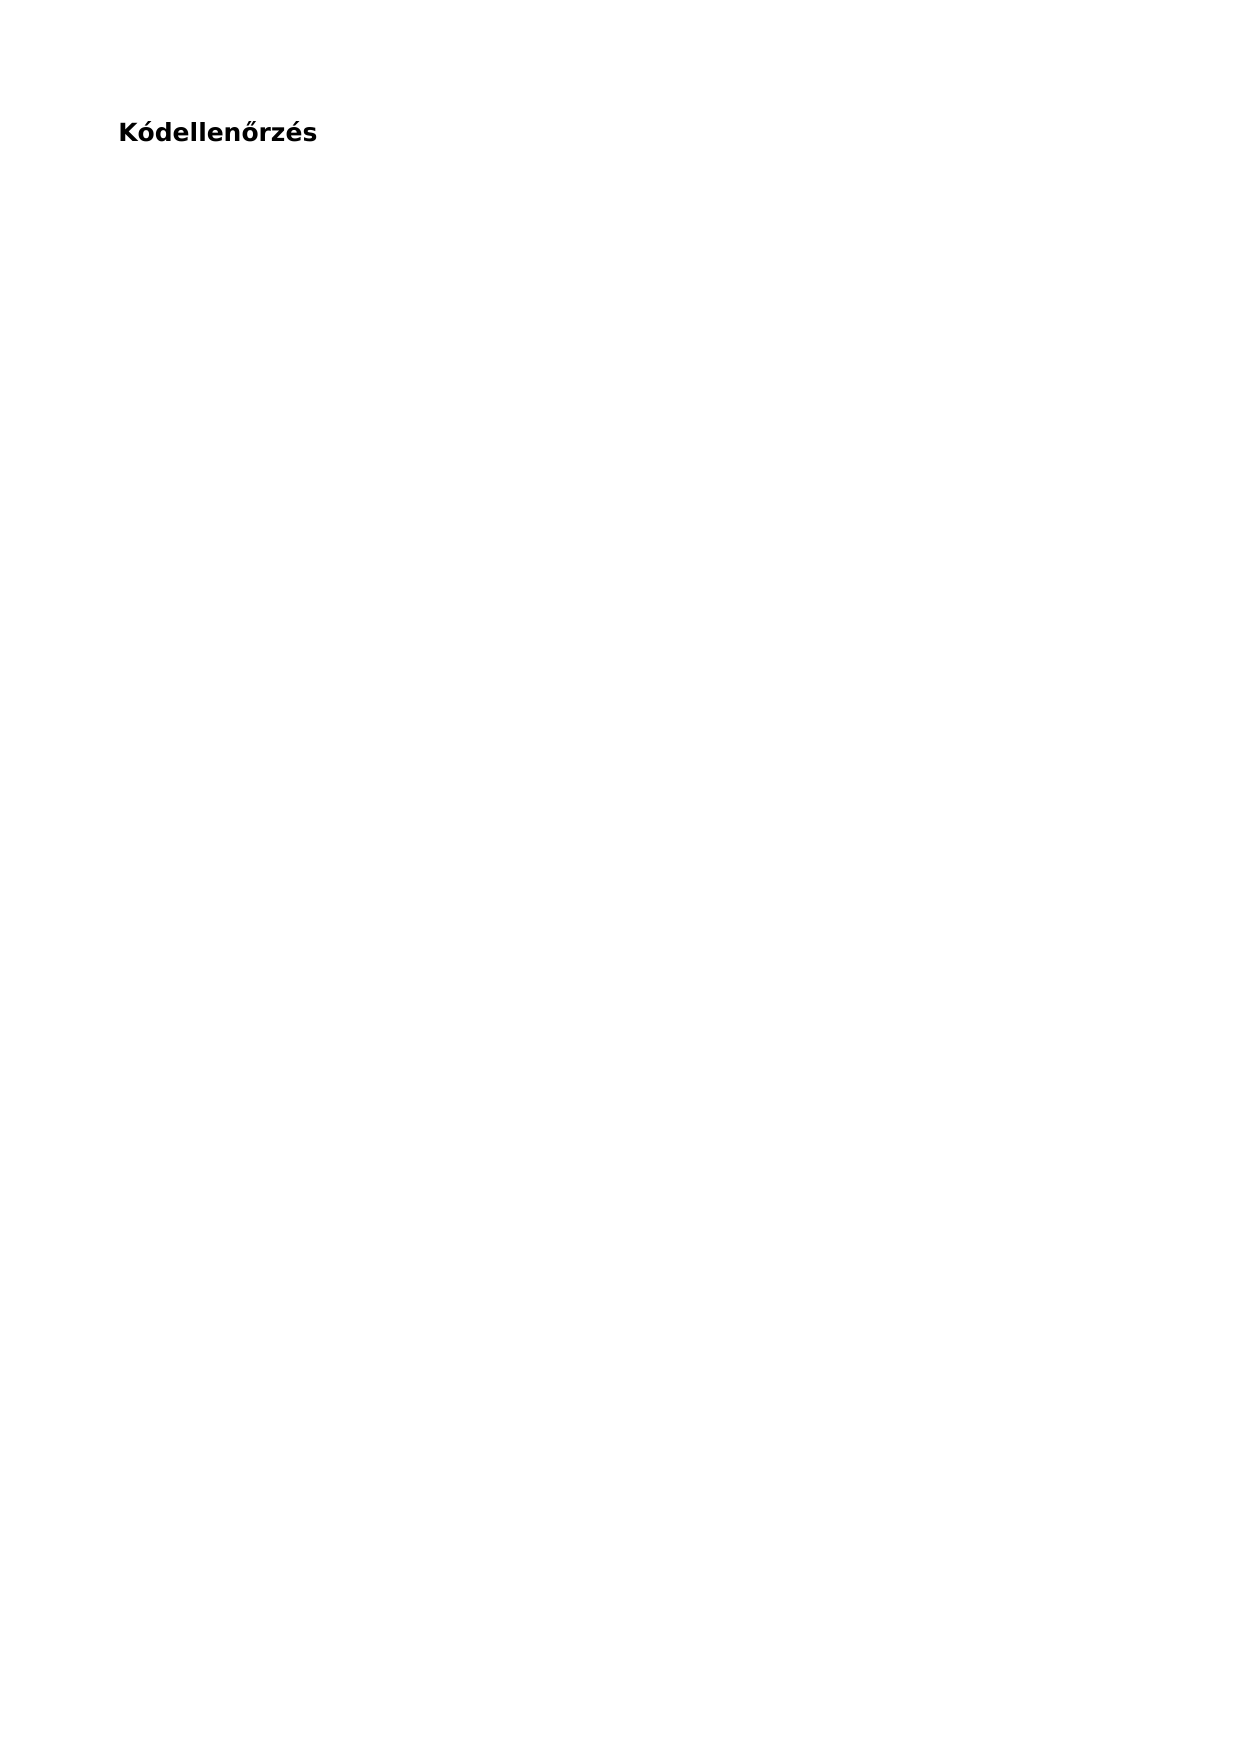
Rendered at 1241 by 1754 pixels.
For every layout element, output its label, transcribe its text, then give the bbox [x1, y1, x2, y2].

subtitle Kódellenőrzés [118, 118, 1122, 147]
